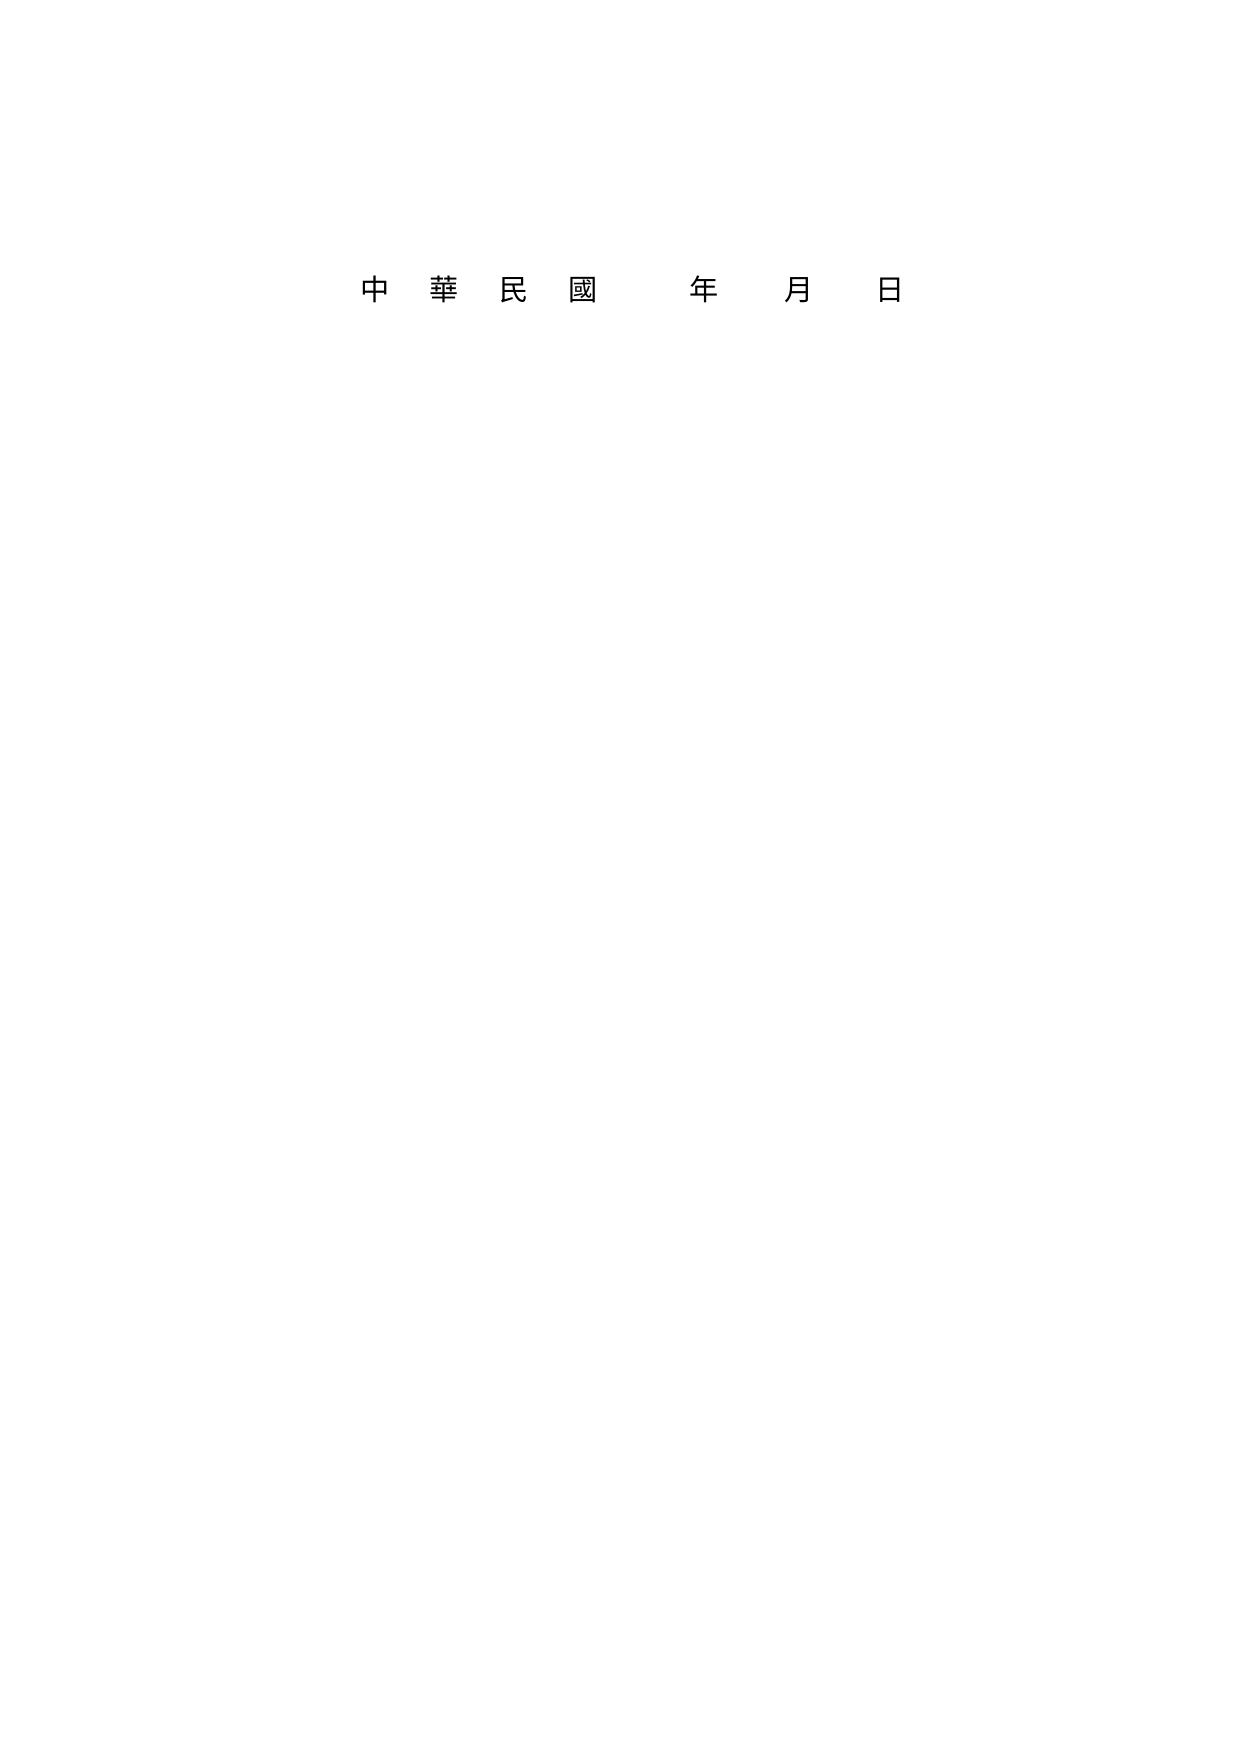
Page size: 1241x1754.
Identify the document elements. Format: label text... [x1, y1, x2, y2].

text 中 華 民 國 年 月 日 [89, 271, 1122, 308]
